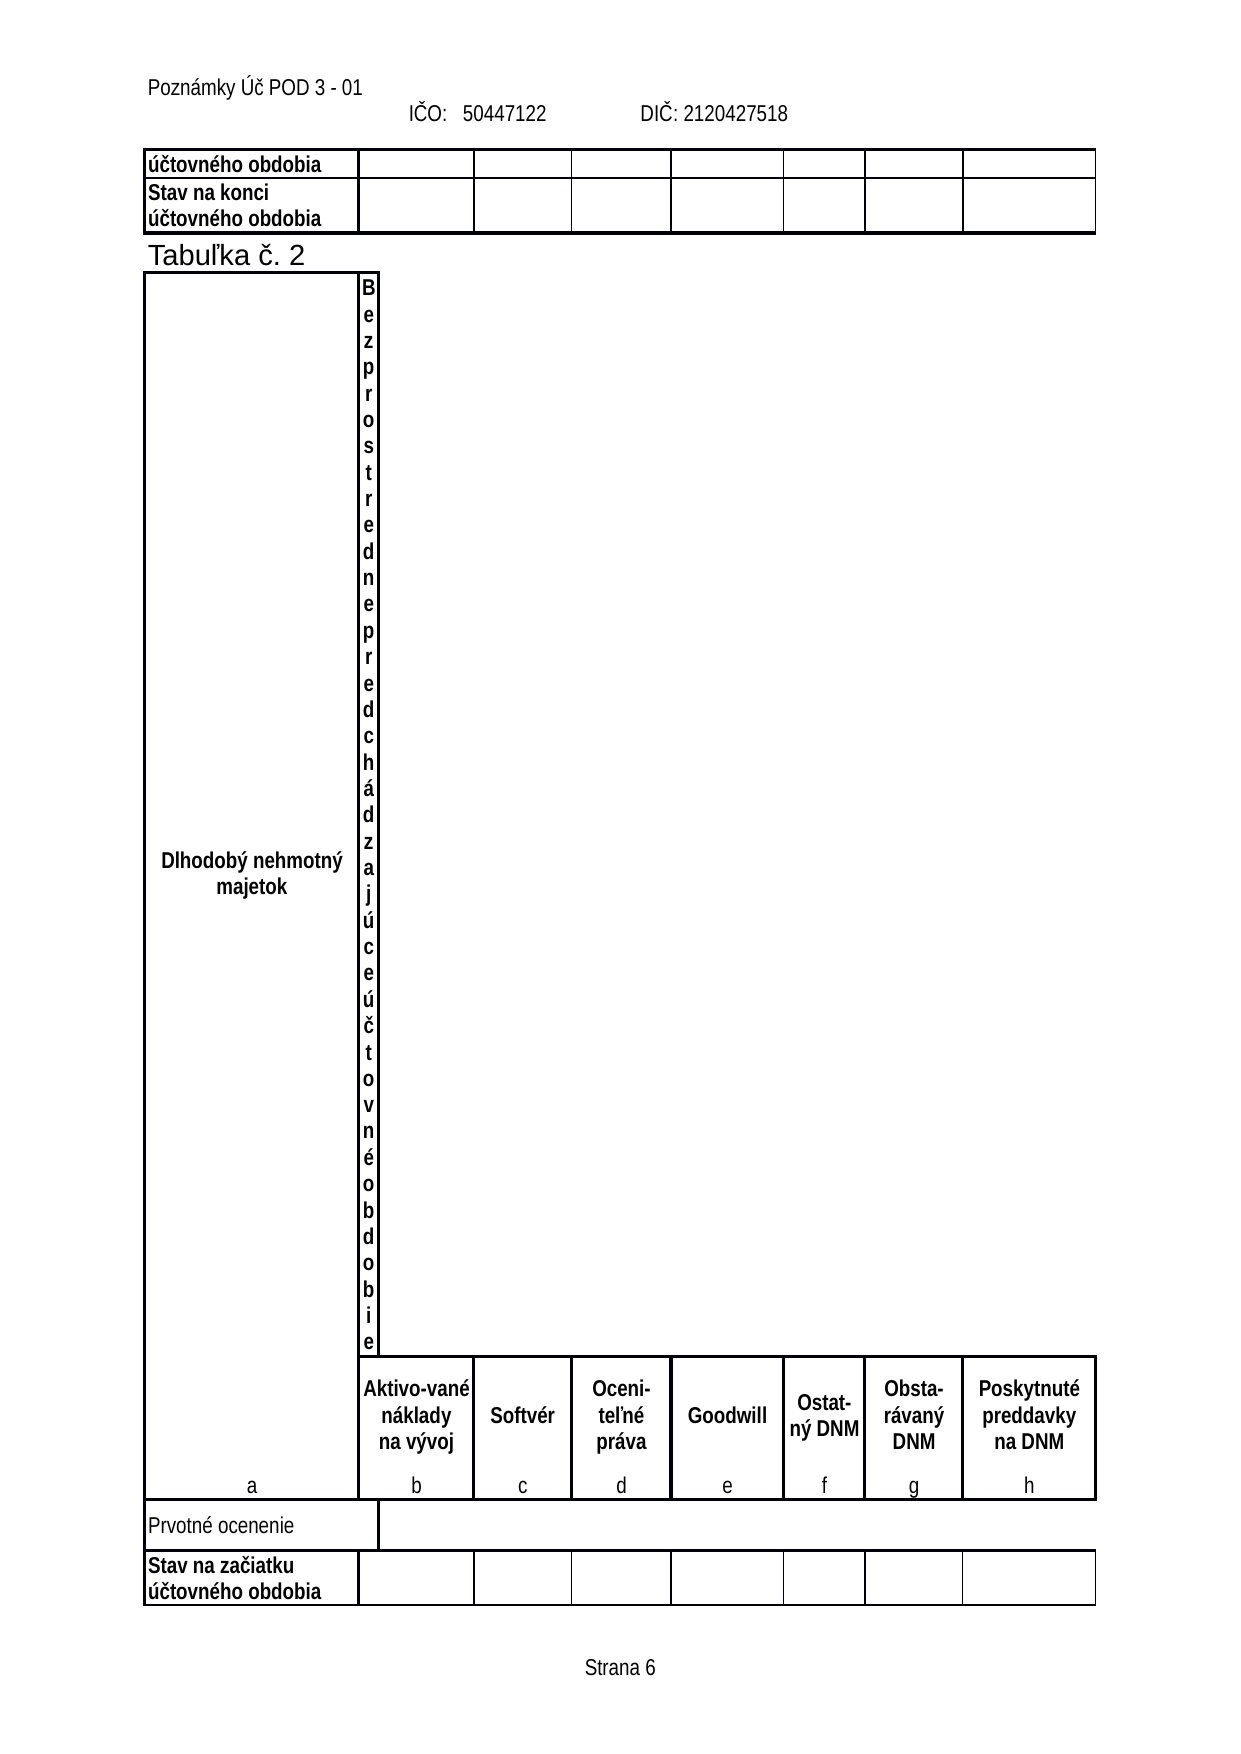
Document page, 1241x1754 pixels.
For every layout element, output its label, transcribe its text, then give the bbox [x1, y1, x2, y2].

table_cell g [866, 1472, 961, 1498]
title Tabuľka č. 2 [148, 237, 1092, 271]
table_cell [475, 151, 571, 177]
table_cell c [475, 1472, 570, 1498]
table_cell [964, 151, 1095, 177]
table_cell účtovného obdobia [146, 151, 357, 177]
table_cell h [964, 1472, 1094, 1498]
table_cell e [673, 1472, 782, 1498]
table_cell [964, 179, 1095, 231]
table_header Dlhodobý nehmotný majetok [146, 274, 357, 1472]
table_cell Ostat-ný DNM [785, 1358, 863, 1472]
table_cell [672, 1552, 783, 1604]
table_cell [784, 179, 864, 231]
table_cell [866, 1552, 962, 1604]
table_cell Obsta- rávaný DNM [866, 1358, 961, 1472]
table_cell d [573, 1472, 669, 1498]
table_cell Aktivo-vané náklady na vývoj [360, 1358, 472, 1472]
table_cell Softvér [475, 1358, 570, 1472]
table_cell [475, 179, 571, 231]
table_cell b [360, 1472, 472, 1498]
table_cell [963, 1552, 1095, 1604]
table_cell [866, 179, 962, 231]
table_cell [784, 151, 864, 177]
table_cell [360, 1552, 473, 1604]
table_cell [475, 1552, 571, 1604]
table_cell [572, 1552, 670, 1604]
table_cell a [146, 1472, 357, 1498]
table_cell f [785, 1472, 863, 1498]
table_cell Poskytnuté preddavky na DNM [964, 1358, 1094, 1472]
table_cell Stav na začiatku účtovného obdobia [146, 1552, 357, 1604]
table_cell Stav na konci účtovného obdobia [146, 179, 357, 231]
table_header Bezprostredne predchádzajúce účtovné obdobie [360, 274, 377, 1355]
table_cell Prvotné ocenenie [146, 1501, 377, 1548]
table_cell [784, 1552, 864, 1604]
table_cell Goodwill [673, 1358, 782, 1472]
table_cell Oceni-teľné práva [573, 1358, 669, 1472]
table_cell [866, 151, 962, 177]
table_cell [672, 179, 783, 231]
table_cell [360, 151, 473, 177]
table_cell [672, 151, 783, 177]
table_cell [572, 151, 670, 177]
table_cell [572, 179, 670, 231]
table_cell [360, 179, 473, 231]
